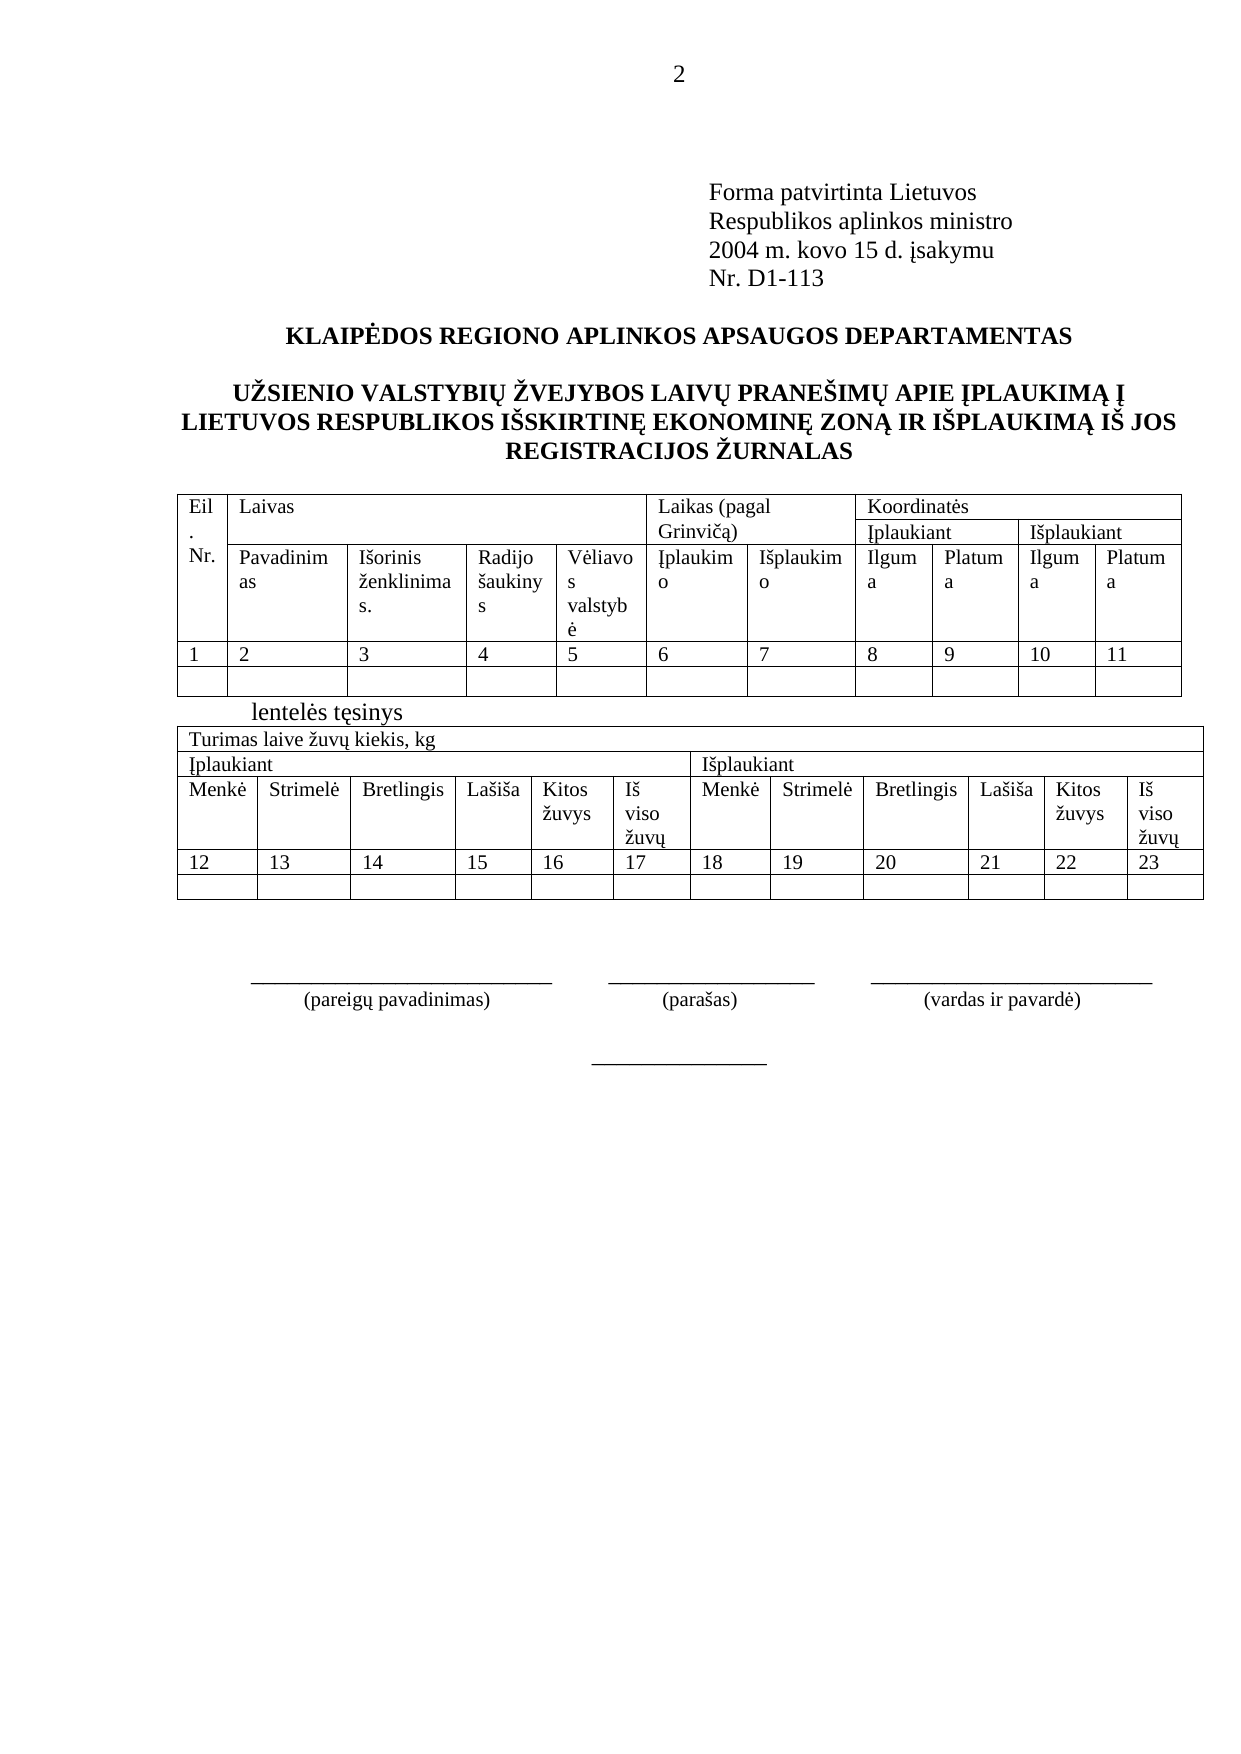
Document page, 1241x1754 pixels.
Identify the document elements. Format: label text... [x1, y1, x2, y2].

table_cell Bretlingis [864, 777, 968, 849]
table_cell [456, 875, 531, 899]
table_cell 7 [748, 642, 855, 666]
table_cell Lašiša [969, 777, 1044, 849]
table_cell 18 [691, 850, 770, 874]
table_cell [178, 875, 257, 899]
table_cell [1096, 667, 1181, 696]
table_cell 23 [1128, 850, 1203, 874]
table_cell Vėliavos valstybė [557, 545, 646, 641]
table_cell [258, 875, 350, 899]
table_cell Menkė [178, 777, 257, 849]
table_cell [864, 875, 968, 899]
text (pareigų pavadinimas) (parašas) (vardas ir pavardė) [177, 987, 1181, 1011]
table_cell [348, 667, 466, 696]
table_cell 10 [1019, 642, 1095, 666]
table_cell [969, 875, 1044, 899]
table_cell [1045, 875, 1127, 899]
text lentelės tęsinys [177, 697, 1181, 726]
table_cell 2 [228, 642, 347, 666]
table_cell Įplaukiant [856, 520, 1018, 544]
table_cell Pavadinimas [228, 545, 347, 641]
table_header Eil. Nr. [178, 495, 227, 641]
table_cell 16 [532, 850, 613, 874]
table_cell Platuma [933, 545, 1018, 641]
table_cell Platuma [1096, 545, 1181, 641]
table_cell 19 [771, 850, 863, 874]
table_cell [856, 667, 932, 696]
table_cell 12 [178, 850, 257, 874]
text Respublikos aplinkos ministro [177, 206, 1181, 235]
table_cell Lašiša [456, 777, 531, 849]
table_cell Kitos žuvys [532, 777, 613, 849]
table_cell 5 [557, 642, 646, 666]
table_cell [1128, 875, 1203, 899]
table_cell Strimelė [258, 777, 350, 849]
table_cell 21 [969, 850, 1044, 874]
table_cell [351, 875, 455, 899]
table_header Laivas [228, 495, 646, 544]
table_header Laikas (pagal Grinvičą) [647, 495, 855, 544]
table_cell [467, 667, 556, 696]
table_cell Įplaukiant [178, 752, 690, 776]
table_cell Bretlingis [351, 777, 455, 849]
table_cell Išplaukimo [748, 545, 855, 641]
table_cell 3 [348, 642, 466, 666]
table_cell Menkė [691, 777, 770, 849]
table_cell 4 [467, 642, 556, 666]
table_cell Iš viso žuvų [1128, 777, 1203, 849]
table_cell Išplaukiant [1019, 520, 1181, 544]
text ______________ [177, 1039, 1181, 1068]
table_cell [647, 667, 747, 696]
table_cell [933, 667, 1018, 696]
table_cell Įplaukimo [647, 545, 747, 641]
table_cell Išorinis ženklinimas. [348, 545, 466, 641]
table_cell Išplaukiant [691, 752, 1203, 776]
table_cell [771, 875, 863, 899]
table_cell 6 [647, 642, 747, 666]
table_cell Kitos žuvys [1045, 777, 1127, 849]
table_cell Radijo šaukinys [467, 545, 556, 641]
table_cell 11 [1096, 642, 1181, 666]
table_cell 8 [856, 642, 932, 666]
text Forma patvirtinta Lietuvos [177, 177, 1181, 206]
table_cell 15 [456, 850, 531, 874]
table_cell 14 [351, 850, 455, 874]
table_cell [748, 667, 855, 696]
table_cell 13 [258, 850, 350, 874]
table_cell Iš viso žuvų [614, 777, 690, 849]
table_header Turimas laive žuvų kiekis, kg [178, 727, 1203, 751]
table_cell 20 [864, 850, 968, 874]
text 2004 m. kovo 15 d. įsakymu [177, 235, 1181, 263]
table_cell [557, 667, 646, 696]
table_cell Ilguma [1019, 545, 1095, 641]
text KLAIPĖDOS REGIONO APLINKOS APSAUGOS DEPARTAMENTAS [177, 321, 1181, 350]
table_cell [228, 667, 347, 696]
text UŽSIENIO VALSTYBIŲ ŽVEJYBOS LAIVŲ PRANEŠIMŲ APIE ĮPLAUKIMĄ Į LIETUVOS RESPUBLIKOS IŠSKIRTINĘ EKONOMINĘ ZONĄ IR IŠPLAUKIMĄ IŠ JOS REGISTRACIJOS ŽURNALAS [177, 378, 1181, 465]
table_cell [691, 875, 770, 899]
text Nr. D1-113 [177, 263, 1181, 292]
table_header Koordinatės [856, 495, 1181, 518]
table_cell 22 [1045, 850, 1127, 874]
table_cell [614, 875, 690, 899]
table_cell [532, 875, 613, 899]
table_cell 17 [614, 850, 690, 874]
table_cell Ilguma [856, 545, 932, 641]
table_cell Strimelė [771, 777, 863, 849]
table_cell 9 [933, 642, 1018, 666]
table_cell [1019, 667, 1095, 696]
table_cell 1 [178, 642, 227, 666]
table_cell [178, 667, 227, 696]
